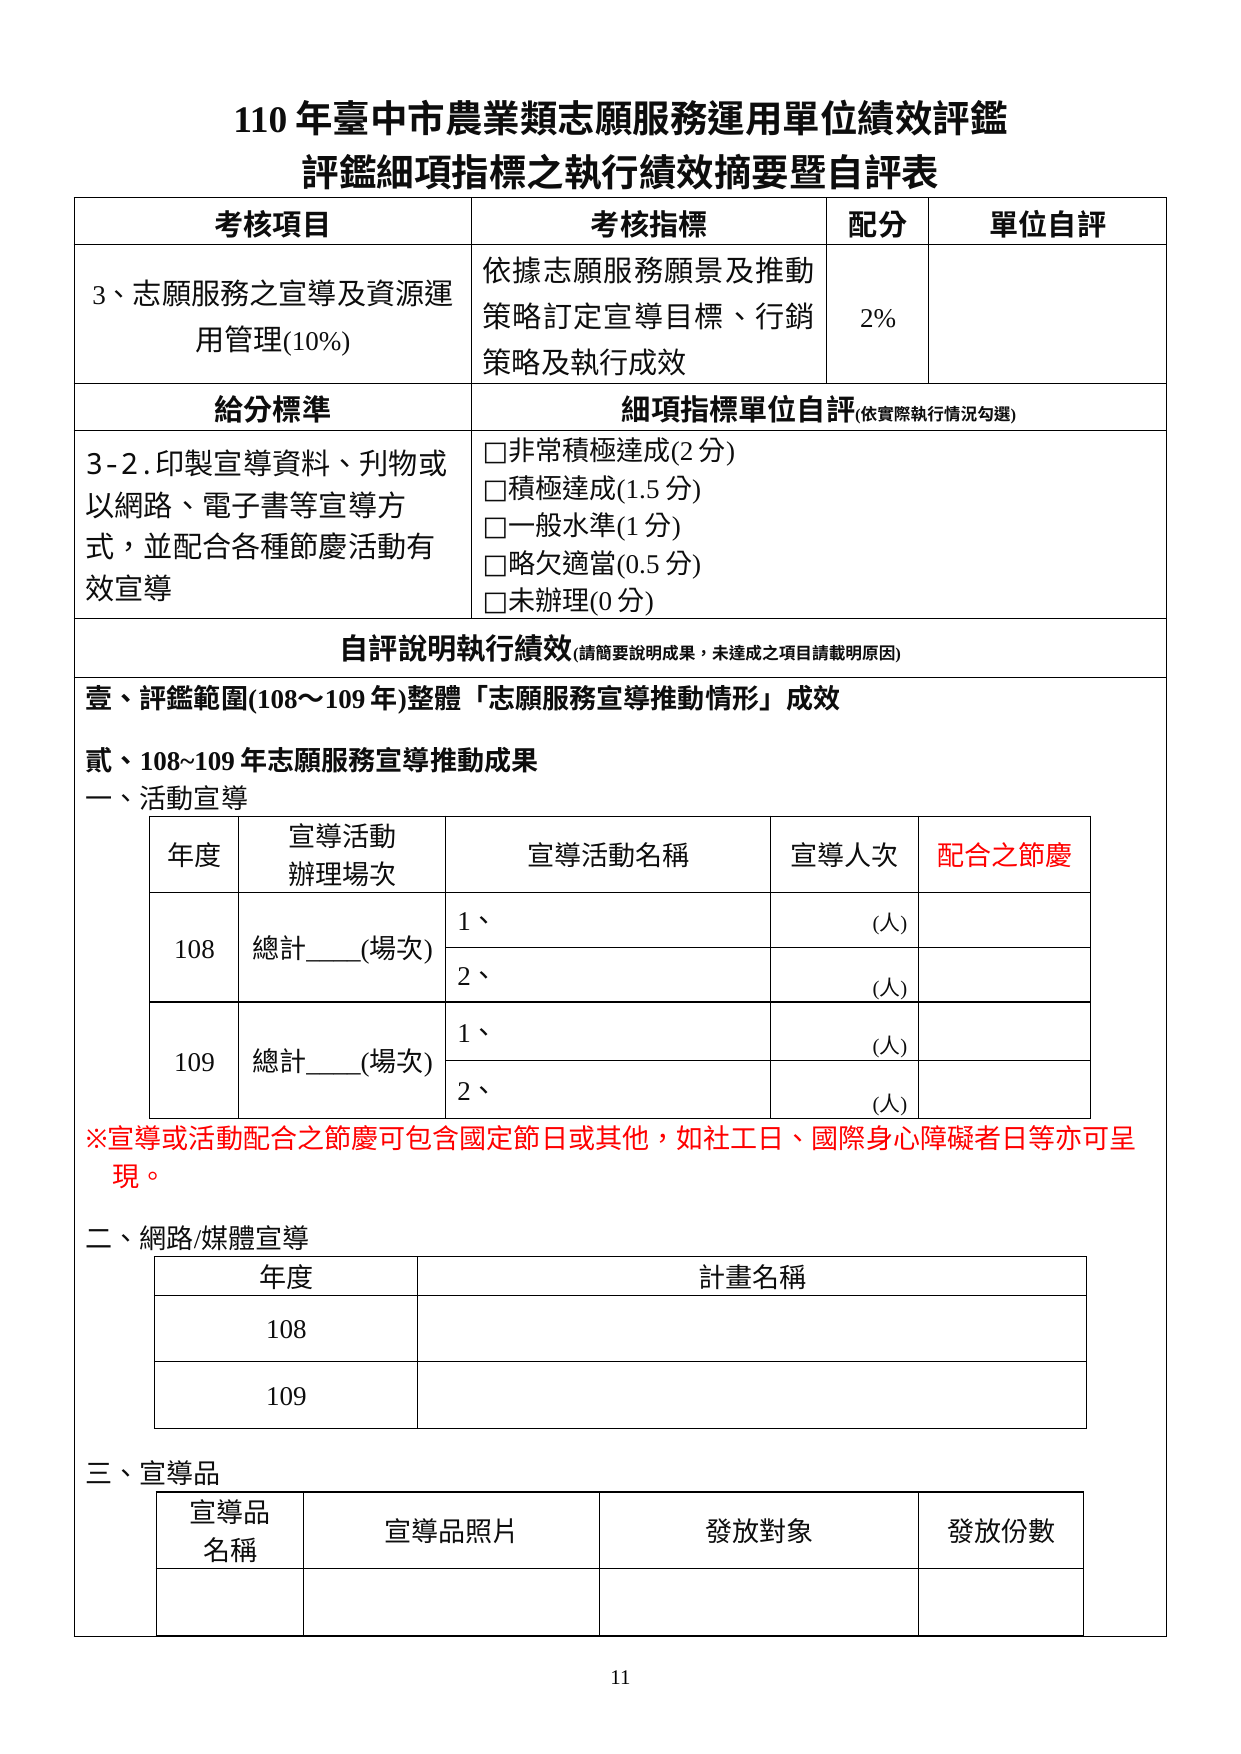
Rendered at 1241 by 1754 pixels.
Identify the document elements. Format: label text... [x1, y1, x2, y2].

table_cell [929, 245, 1166, 383]
table_cell [418, 1362, 1086, 1428]
table_cell 2% [827, 245, 928, 383]
table_header 宣導品照片 [304, 1493, 599, 1567]
table_cell 3-2.印製宣導資料、刋物或以網路、電子書等宣導方式，並配合各種節慶活動有效宣導 [75, 431, 471, 618]
table_cell [157, 1569, 303, 1635]
table_cell 壹、評鑑範圍(108～109年)整體「志願服務宣導推動情形」成效 貳、108~109年志願服務宣導推動成果 一、活動宣導 ※宣導或活動配合之節慶可包含國定節日或其他，如社工日、國際身心障礙者日等亦可呈現。 二、網路/媒體宣導 三、宣導品 [75, 678, 1166, 1636]
table_cell 總計____(場次) [239, 893, 445, 1001]
table_cell [919, 893, 1090, 947]
table_header 宣導人次 [771, 817, 918, 892]
table_header 宣導活動 辦理場次 [239, 817, 445, 892]
table_cell [919, 1003, 1090, 1059]
table_cell 109 [150, 1003, 238, 1117]
table_cell [919, 1569, 1083, 1635]
table_cell [304, 1569, 599, 1635]
table_cell [919, 1061, 1090, 1117]
table_header 年度 [155, 1257, 417, 1294]
table_cell 自評說明執行績效(請簡要說明成果，未達成之項目請載明原因) [75, 619, 1166, 677]
table_header 考核項目 [75, 198, 471, 244]
table_cell 給分標準 [75, 384, 471, 429]
table_cell 細項指標單位自評(依實際執行情況勾選) [472, 384, 1166, 429]
table_cell 依據志願服務願景及推動策略訂定宣導目標、行銷策略及執行成效 [472, 245, 826, 383]
table_cell 108 [150, 893, 238, 1001]
table_cell 1、 [446, 893, 770, 947]
table_cell 總計____(場次) [239, 1003, 445, 1117]
table_cell [418, 1296, 1086, 1361]
table_cell 2、 [446, 1061, 770, 1117]
table_header 宣導品 名稱 [157, 1493, 303, 1567]
table_cell (人) [771, 948, 918, 1001]
table_cell (人) [771, 1061, 918, 1117]
table_header 考核指標 [472, 198, 826, 244]
table_header 計畫名稱 [418, 1257, 1086, 1294]
table_cell 108 [155, 1296, 417, 1361]
table_header 配合之節慶 [919, 817, 1090, 892]
table_cell [919, 948, 1090, 1001]
table_cell 2、 [446, 948, 770, 1001]
table_cell 3、志願服務之宣導及資源運用管理(10%) [75, 245, 471, 383]
table_cell 1、 [446, 1003, 770, 1059]
table_cell [600, 1569, 918, 1635]
table_cell □非常積極達成(2分) □積極達成(1.5分) □一般水準(1分) □略欠適當(0.5分) □未辦理(0分) [472, 431, 1166, 618]
table_header 發放份數 [919, 1493, 1083, 1567]
table_header 年度 [150, 817, 238, 892]
table_header 單位自評 [929, 198, 1166, 244]
text 評鑑細項指標之執行績效摘要暨自評表 [118, 143, 1122, 197]
table_cell (人) [771, 893, 918, 947]
table_header 配分 [827, 198, 928, 244]
table_cell 109 [155, 1362, 417, 1428]
table_header 宣導活動名稱 [446, 817, 770, 892]
table_header 發放對象 [600, 1493, 918, 1567]
table_cell (人) [771, 1003, 918, 1059]
text 110年臺中市農業類志願服務運用單位績效評鑑 [118, 89, 1122, 143]
